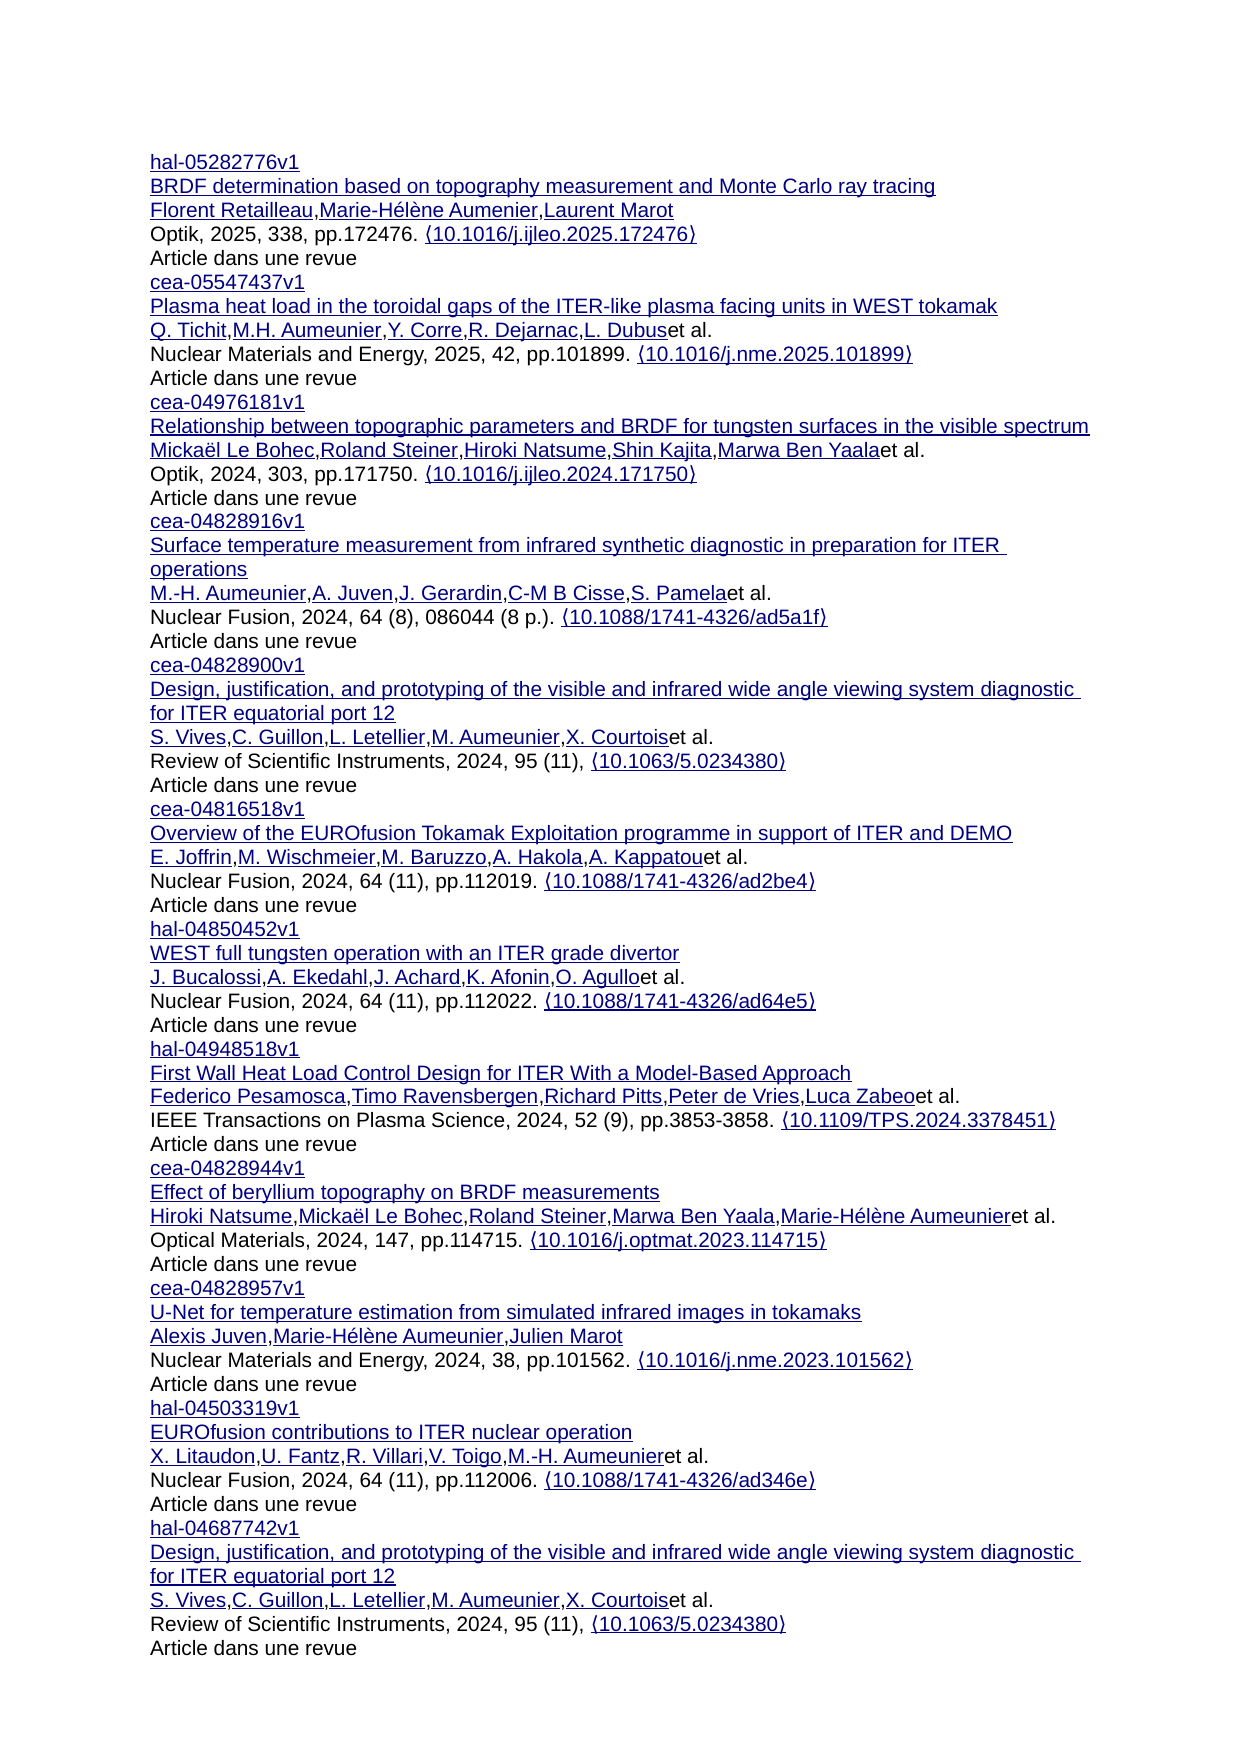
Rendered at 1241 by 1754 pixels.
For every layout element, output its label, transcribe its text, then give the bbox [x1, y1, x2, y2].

table_cell U-Net for temperature estimation from simulated infrared images in tokamaks Alexis Juven,Marie-Hélène Aumeunier,Julien Marot Nuclear Materials and Energy, 2024, 38, pp.101562. ⟨10.1016/j.nme.2023.101562⟩ Article dans une revue hal-04503319v1 [150, 1300, 1090, 1420]
table_cell EUROfusion contributions to ITER nuclear operation X. Litaudon,U. Fantz,R. Villari,V. Toigo,M.-H. Aumeunieret al. Nuclear Fusion, 2024, 64 (11), pp.112006. ⟨10.1088/1741-4326/ad346e⟩ Article dans une revue hal-04687742v1 [150, 1420, 1090, 1539]
table_cell Mickaël Le Bohec,Roland Steiner,Hiroki Natsume,Shin Kajita,Marwa Ben Yaalaet al. Optik, 2024, 303, pp.171750. ⟨10.1016/j.ijleo.2024.171750⟩ Article dans une revue cea-04828916v1 [150, 436, 1090, 533]
table_cell Overview of the EUROfusion Tokamak Exploitation programme in support of ITER and DEMO E. Joffrin,M. Wischmeier,M. Baruzzo,A. Hakola,A. Kappatouet al. Nuclear Fusion, 2024, 64 (11), pp.112019. ⟨10.1088/1741-4326/ad2be4⟩ Article dans une revue hal-04850452v1 [150, 821, 1090, 941]
table_cell Effect of beryllium topography on BRDF measurements Hiroki Natsume,Mickaël Le Bohec,Roland Steiner,Marwa Ben Yaala,Marie-Hélène Aumeunieret al. Optical Materials, 2024, 147, pp.114715. ⟨10.1016/j.optmat.2023.114715⟩ Article dans une revue cea-04828957v1 [150, 1180, 1090, 1300]
table_cell WEST full tungsten operation with an ITER grade divertor J. Bucalossi,A. Ekedahl,J. Achard,K. Afonin,O. Agulloet al. Nuclear Fusion, 2024, 64 (11), pp.112022. ⟨10.1088/1741-4326/ad64e5⟩ Article dans une revue hal-04948518v1 [150, 941, 1090, 1060]
table_cell BRDF determination based on topography measurement and Monte Carlo ray tracing Florent Retailleau,Marie-Hélène Aumenier,Laurent Marot Optik, 2025, 338, pp.172476. ⟨10.1016/j.ijleo.2025.172476⟩ Article dans une revue cea-05547437v1 [150, 174, 1090, 294]
table_cell Plasma heat load in the toroidal gaps of the ITER-like plasma facing units in WEST tokamak Q. Tichit,M.H. Aumeunier,Y. Corre,R. Dejarnac,L. Dubuset al. Nuclear Materials and Energy, 2025, 42, pp.101899. ⟨10.1016/j.nme.2025.101899⟩ Article dans une revue cea-04976181v1 [150, 294, 1090, 413]
table_cell First Wall Heat Load Control Design for ITER With a Model-Based Approach Federico Pesamosca,Timo Ravensbergen,Richard Pitts,Peter de Vries,Luca Zabeoet al. IEEE Transactions on Plasma Science, 2024, 52 (9), pp.3853-3858. ⟨10.1109/TPS.2024.3378451⟩ Article dans une revue cea-04828944v1 [150, 1060, 1090, 1180]
table_cell Relationship between topographic parameters and BRDF for tungsten surfaces in the visible spectrum [150, 414, 1090, 434]
table_cell Design, justification, and prototyping of the visible and infrared wide angle viewing system diagnostic for ITER equatorial port 12 S. Vives,C. Guillon,L. Letellier,M. Aumeunier,X. Courtoiset al. Review of Scientific Instruments, 2024, 95 (11), ⟨10.1063/5.0234380⟩ Article dans une revue cea-04816518v1 [150, 677, 1090, 821]
table_cell Surface temperature measurement from infrared synthetic diagnostic in preparation for ITER operations M.-H. Aumeunier,A. Juven,J. Gerardin,C-M B Cisse,S. Pamelaet al. Nuclear Fusion, 2024, 64 (8), 086044 (8 p.). ⟨10.1088/1741-4326/ad5a1f⟩ Article dans une revue cea-04828900v1 [150, 533, 1090, 677]
table_cell Design, justification, and prototyping of the visible and infrared wide angle viewing system diagnostic for ITER equatorial port 12 S. Vives,C. Guillon,L. Letellier,M. Aumeunier,X. Courtoiset al. Review of Scientific Instruments, 2024, 95 (11), ⟨10.1063/5.0234380⟩ Article dans une revue [150, 1540, 1090, 1659]
table_cell hal-05282776v1 [150, 150, 1090, 174]
